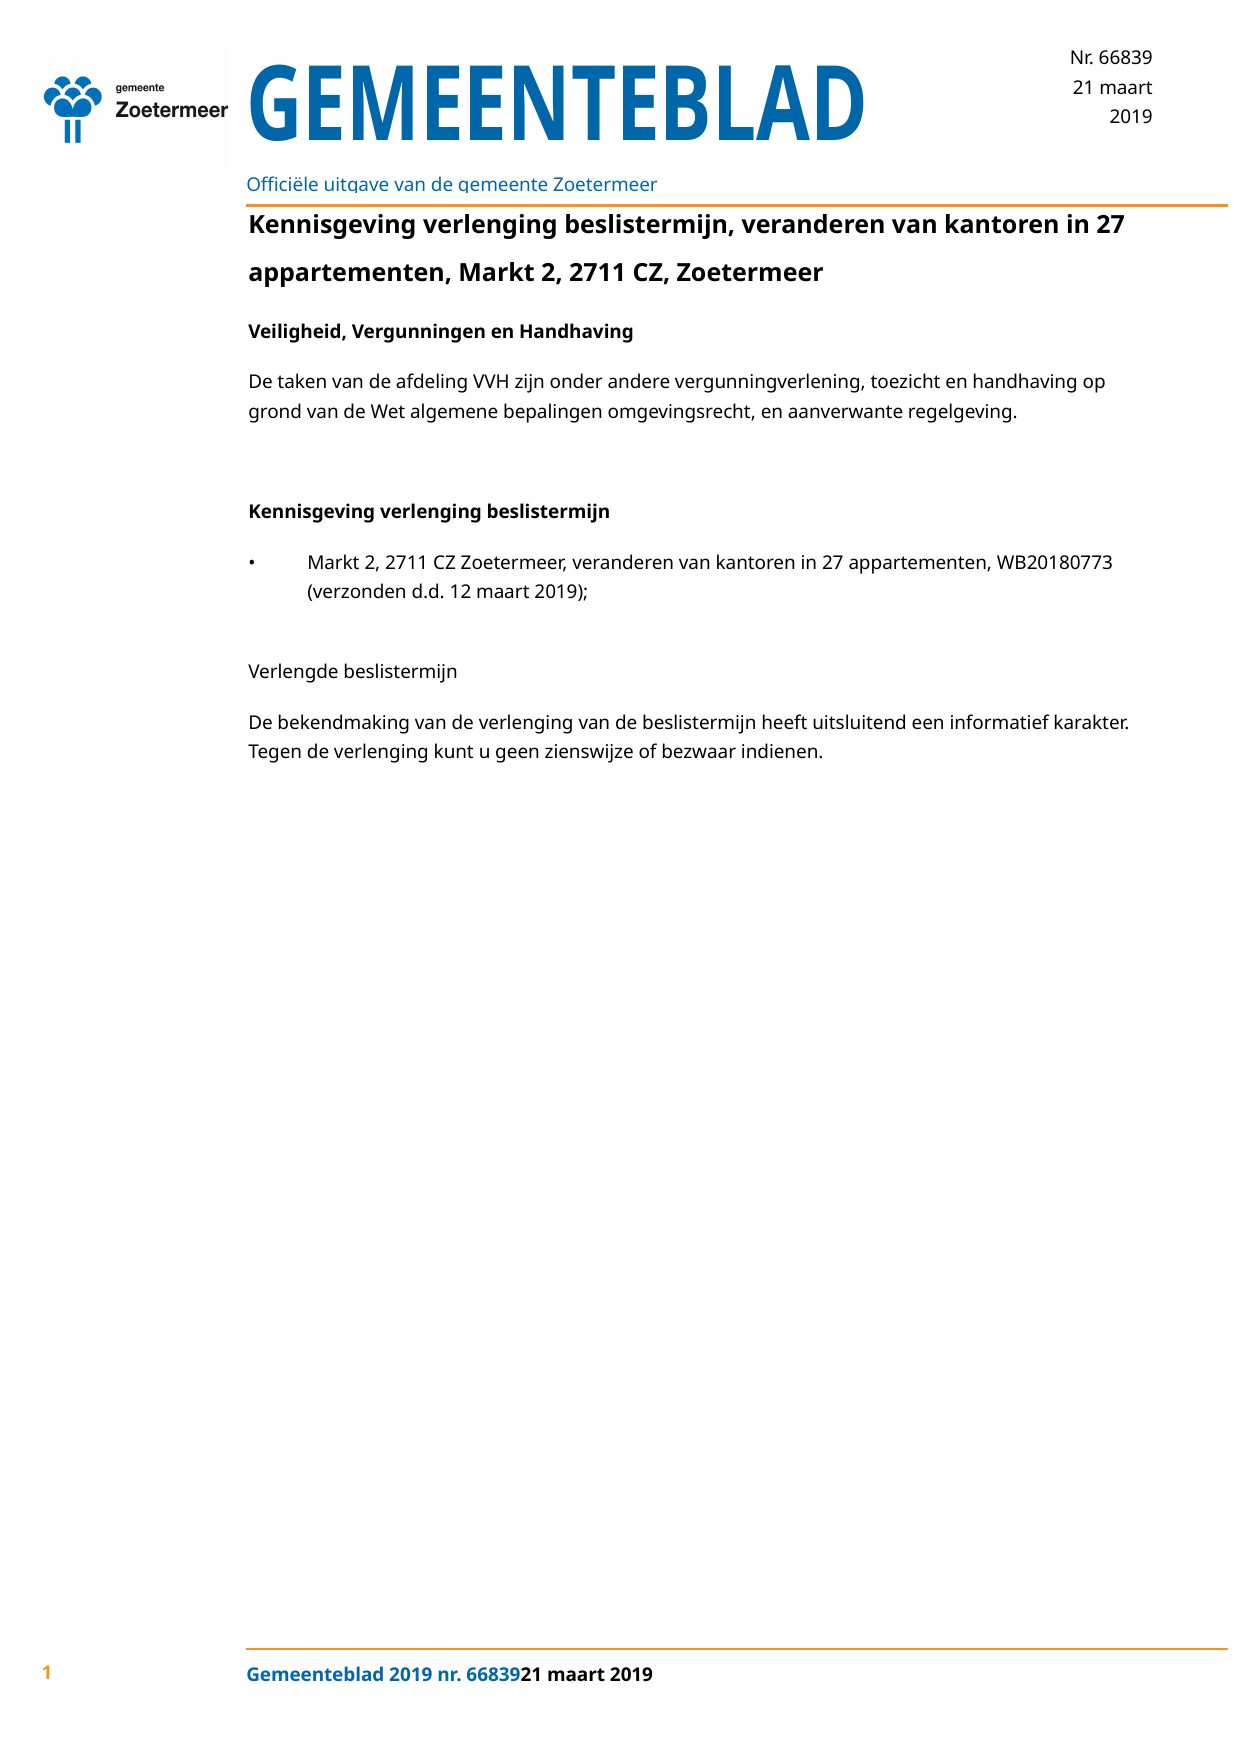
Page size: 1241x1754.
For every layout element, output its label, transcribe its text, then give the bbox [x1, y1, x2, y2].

text Kennisgeving verlenging beslistermijn, veranderen van kantoren in 27 appartementen, Markt 2, 2711 CZ, Zoetermeer [248, 207, 1152, 288]
picture [41, 47, 231, 172]
text De bekendmaking van de verlenging van de beslistermijn heeft uitsluitend een informatief karakter. Tegen de verlenging kunt u geen zienswijze of bezwaar indienen. [248, 709, 1152, 764]
text Verlengde beslistermijn [248, 659, 1152, 684]
text Kennisgeving verlenging beslistermijn [248, 499, 1152, 524]
text De taken van de afdeling VVH zijn onder andere vergunningverlening, toezicht en handhaving op grond van de Wet algemene bepalingen omgevingsrecht, en aanverwante regelgeving. [248, 368, 1152, 424]
text Veiligheid, Vergunningen en Handhaving [248, 318, 1152, 344]
list Markt 2, 2711 CZ Zoetermeer, veranderen van kantoren in 27 appartementen, WB20180773 (verzonden d.d. 12 maart 2019); [248, 549, 1152, 604]
